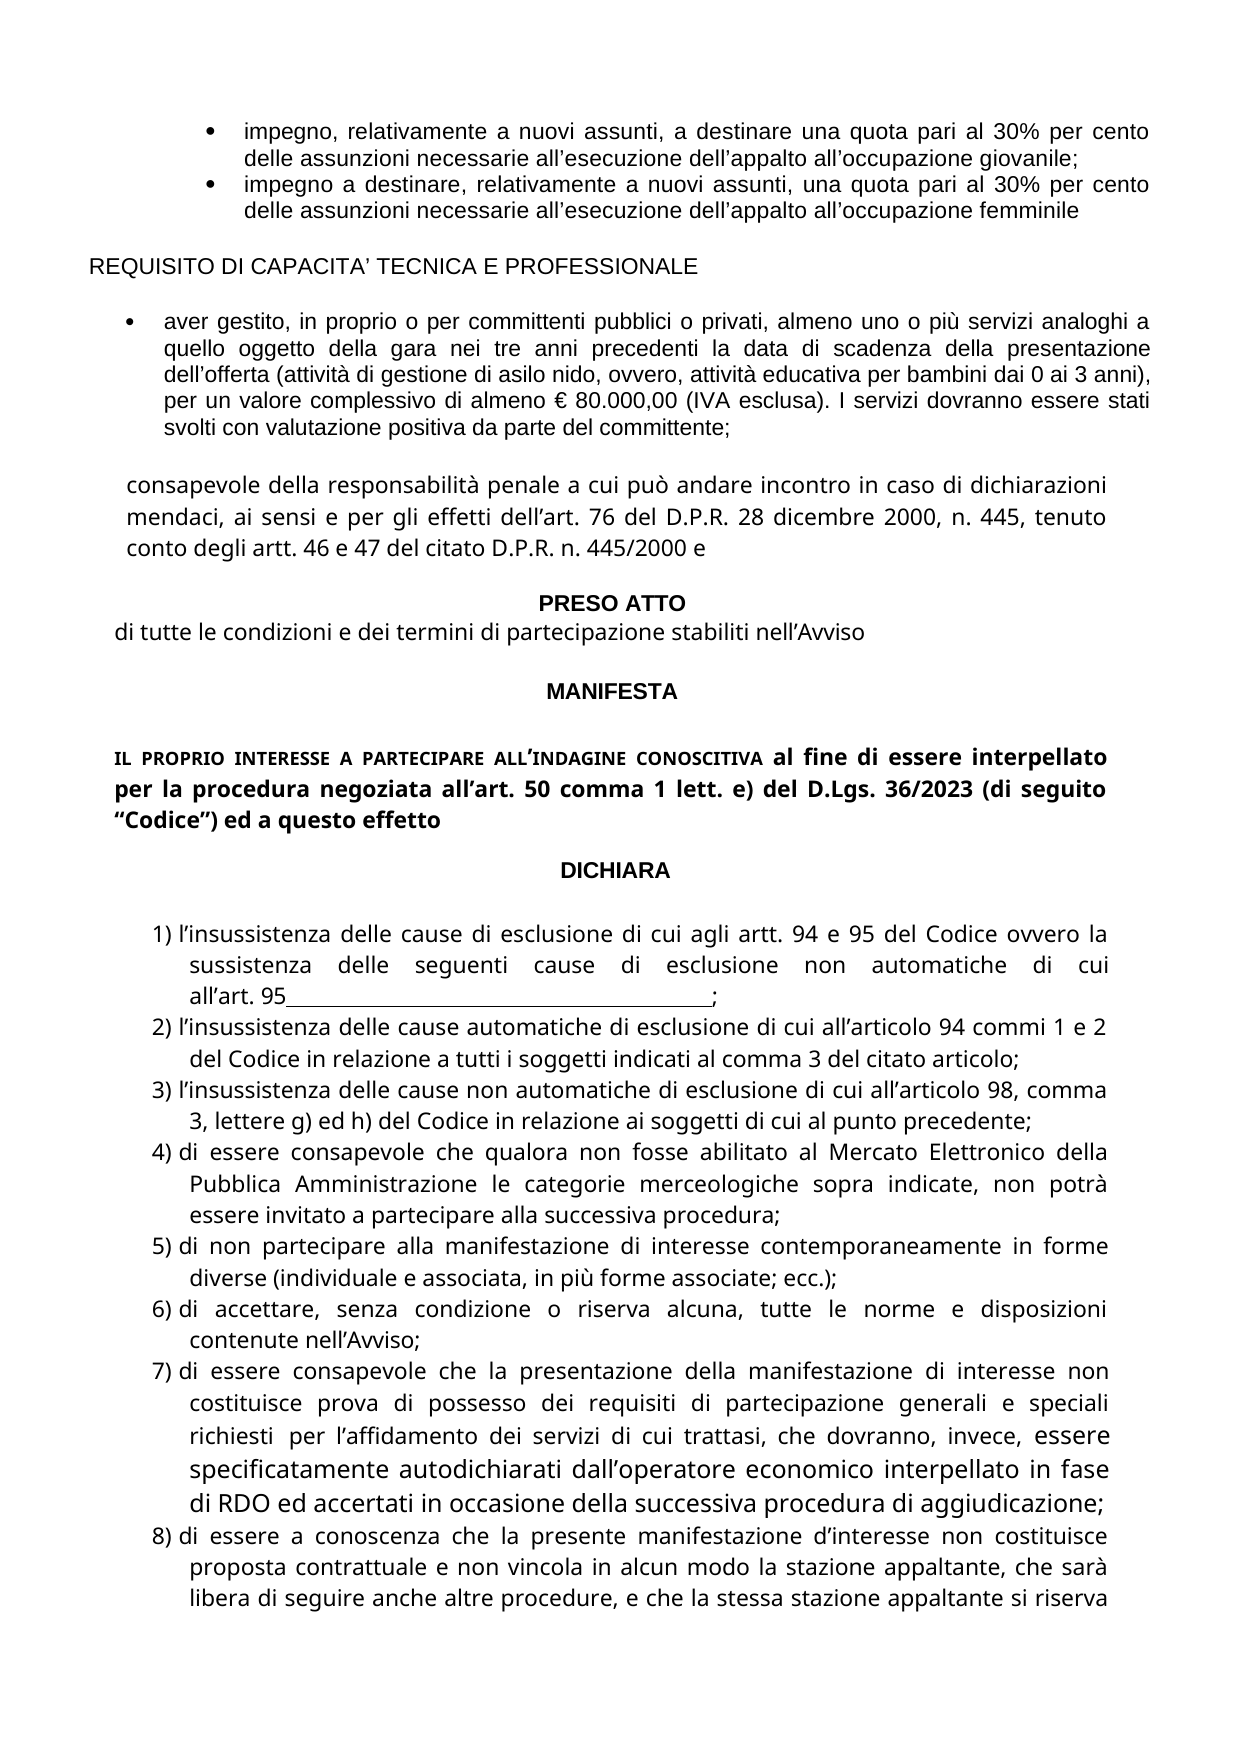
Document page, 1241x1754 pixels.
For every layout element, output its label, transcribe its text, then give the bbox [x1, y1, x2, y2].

subtitle PRESO ATTO [123, 589, 1102, 616]
list impegno, relativamente a nuovi assunti, a destinare una quota pari al 30% per cento delle assunzioni necessarie all’esecuzione dell’appalto all’occupazione giovanile; [206, 118, 1152, 171]
list impegno a destinare, relativamente a nuovi assunti, una quota pari al 30% per cento delle assunzioni necessarie all’esecuzione dell’appalto all’occupazione femminile [206, 171, 1152, 223]
list l’insussistenza delle cause di esclusione di cui agli artt. 94 e 95 del Codice ovvero la sussistenza delle seguenti cause di esclusione non automatiche di cui all’art. 95 ; [152, 917, 1109, 1011]
list l’insussistenza delle cause automatiche di esclusione di cui all’articolo 94 commi 1 e 2 del Codice in relazione a tutti i soggetti indicati al comma 3 del citato articolo; [152, 1011, 1108, 1074]
list di essere consapevole che la presentazione della manifestazione di interesse non costituisce prova di possesso dei requisiti di partecipazione generali e speciali richiesti per l’affidamento dei servizi di cui trattasi, che dovranno, invece, essere specificatamente autodichiarati dall’operatore economico interpellato in fase di RDO ed accertati in occasione della successiva procedura di aggiudicazione; [152, 1355, 1110, 1520]
text di tutte le condizioni e dei termini di partecipazione stabiliti nell’Avviso [114, 616, 1152, 647]
list di essere consapevole che qualora non fosse abilitato al Mercato Elettronico della Pubblica Amministrazione le categorie merceologiche sopra indicate, non potrà essere invitato a partecipare alla successiva procedura; [152, 1136, 1109, 1230]
list di non partecipare alla manifestazione di interesse contemporaneamente in forme diverse (individuale e associata, in più forme associate; ecc.); [152, 1230, 1109, 1293]
list di accettare, senza condizione o riserva alcuna, tutte le norme e disposizioni contenute nell’Avviso; [152, 1293, 1108, 1355]
list l’insussistenza delle cause non automatiche di esclusione di cui all’articolo 98, comma 3, lettere g) ed h) del Codice in relazione ai soggetti di cui al punto precedente; [152, 1074, 1108, 1136]
text REQUISITO DI CAPACITA’ TECNICA E PROFESSIONALE [89, 253, 1152, 279]
subtitle DICHIARA [123, 857, 1108, 883]
list aver gestito, in proprio o per committenti pubblici o privati, almeno uno o più servizi analoghi a quello oggetto della gara nei tre anni precedenti la data di scadenza della presentazione dell’offerta (attività di gestione di asilo nido, ovvero, attività educativa per bambini dai 0 ai 3 anni), per un valore complessivo di almeno € 80.000,00 (IVA esclusa). I servizi dovranno essere stati svolti con valutazione positiva da parte del committente; [126, 308, 1152, 440]
text il proprio interesse a partecipare all’indagine conoscitiva al fine di essere interpellato per la procedura negoziata all’art. 50 comma 1 lett. e) del D.Lgs. 36/2023 (di seguito “Codice”) ed a questo effetto [114, 741, 1108, 835]
list di essere a conoscenza che la presente manifestazione d’interesse non costituisce proposta contrattuale e non vincola in alcun modo la stazione appaltante, che sarà libera di seguire anche altre procedure, e che la stessa stazione appaltante si riserva [152, 1520, 1109, 1614]
subtitle MANIFESTA [123, 678, 1101, 705]
text consapevole della responsabilità penale a cui può andare incontro in caso di dichiarazioni mendaci, ai sensi e per gli effetti dell’art. 76 del D.P.R. 28 dicembre 2000, n. 445, tenuto conto degli artt. 46 e 47 del citato D.P.R. n. 445/2000 e [126, 469, 1109, 563]
